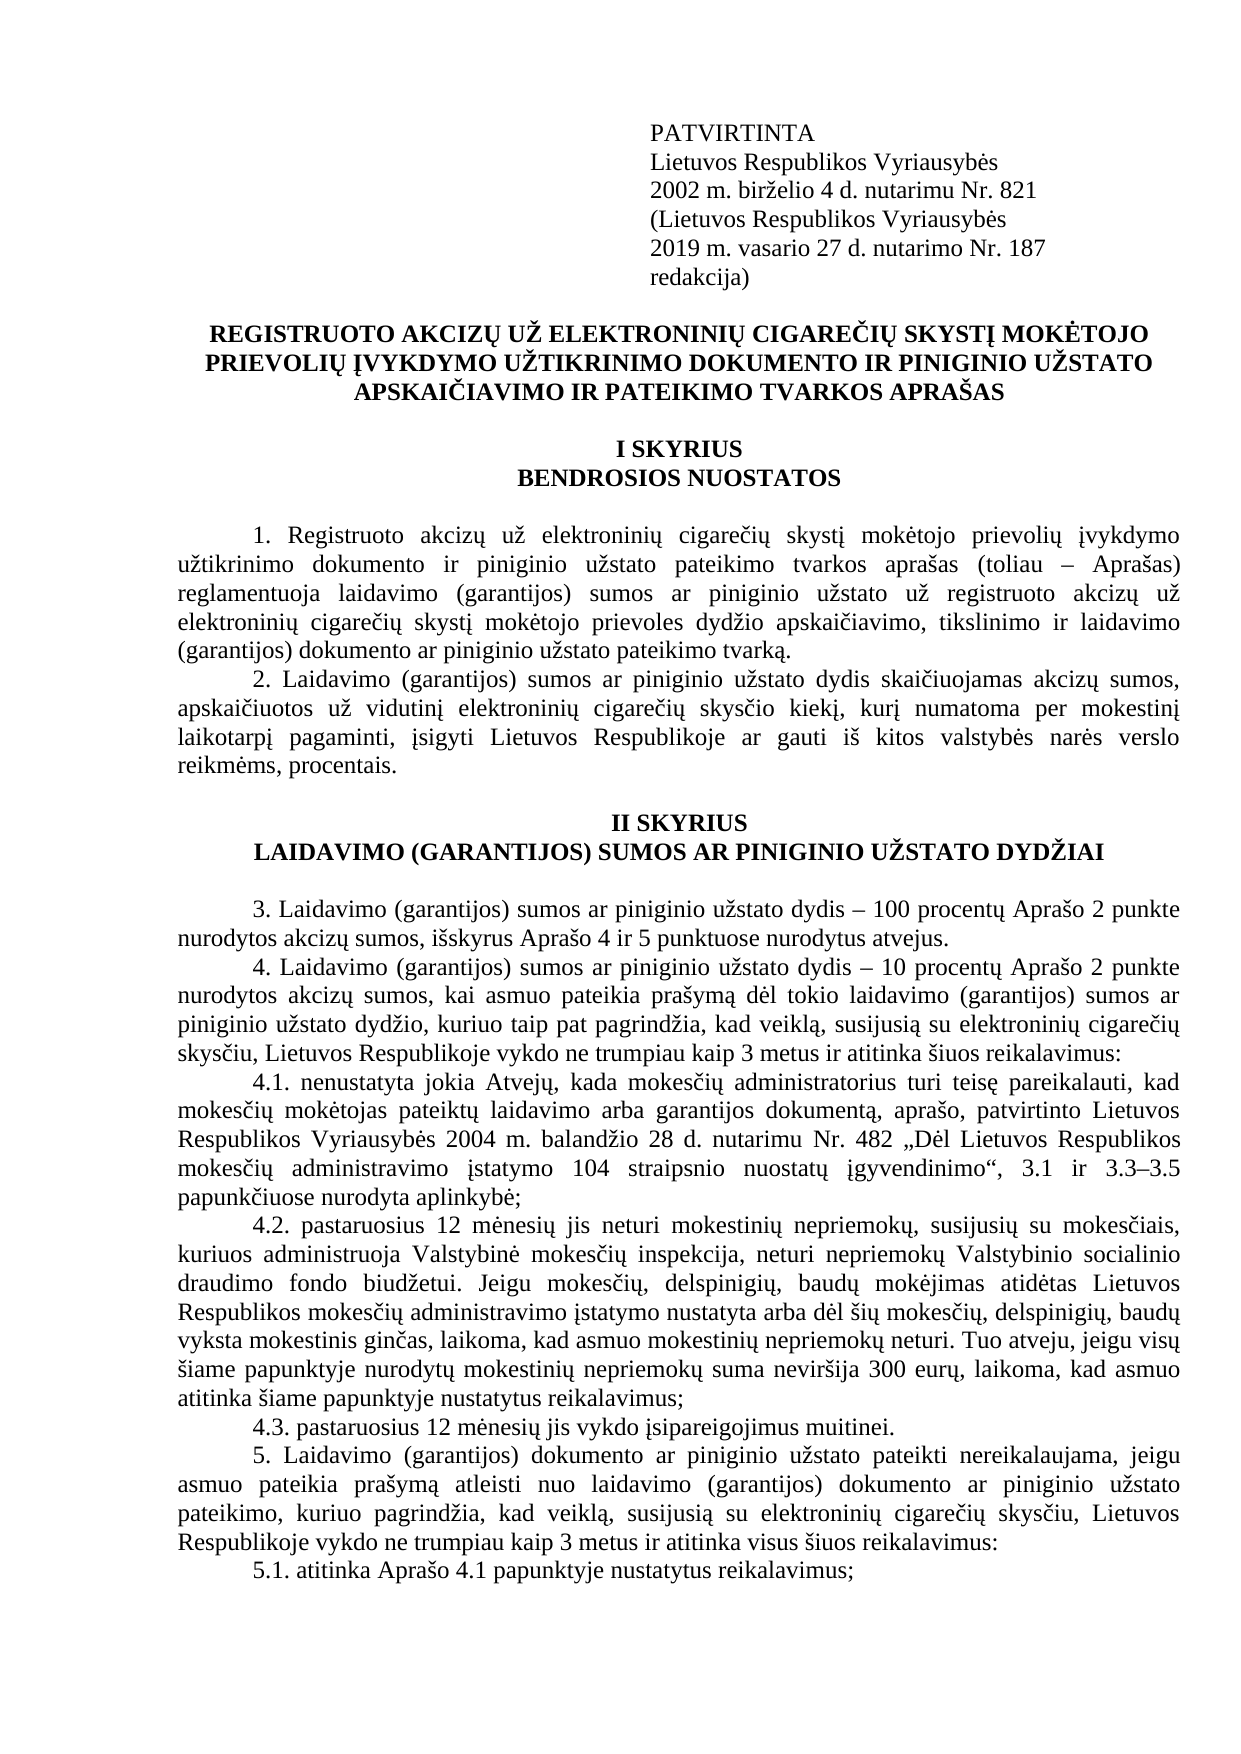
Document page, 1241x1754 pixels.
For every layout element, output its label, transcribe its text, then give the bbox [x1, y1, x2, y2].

text Registruoto akcizų už elektroninių cigarečių skystį mokėtojo prievolių įvykdymo užtikrinimo dokumento ir piniginio užstato APSKAIČIAVIMO IR pateikimo tvarkos aprašAS [177, 319, 1181, 406]
text I SKYRIUS [177, 434, 1181, 463]
text LAIDAVIMO (GARANTIJOS) SUMOS AR PINIGINIO UŽSTATO DYDŽIAI [177, 837, 1181, 866]
text 2002 m. birželio 4 d. nutarimu Nr. 821 [177, 176, 1181, 204]
text 5. Laidavimo (garantijos) dokumento ar piniginio užstato pateikti nereikalaujama, jeigu asmuo pateikia prašymą atleisti nuo laidavimo (garantijos) dokumento ar piniginio užstato pateikimo, kuriuo pagrindžia, kad veiklą, susijusią su elektroninių cigarečių skysčiu, Lietuvos Respublikoje vykdo ne trumpiau kaip 3 metus ir atitinka visus šiuos reikalavimus: [177, 1441, 1181, 1556]
text (Lietuvos Respublikos Vyriausybės [177, 204, 1181, 233]
text 3. Laidavimo (garantijos) sumos ar piniginio užstato dydis – 100 procentų Aprašo 2 punkte nurodytos akcizų sumos, išskyrus Aprašo 4 ir 5 punktuose nurodytus atvejus. [177, 894, 1181, 952]
text II SKYRIUS [177, 808, 1181, 837]
text 2. Laidavimo (garantijos) sumos ar piniginio užstato dydis skaičiuojamas akcizų sumos, apskaičiuotos už vidutinį elektroninių cigarečių skysčio kiekį, kurį numatoma per mokestinį laikotarpį pagaminti, įsigyti Lietuvos Respublikoje ar gauti iš kitos valstybės narės verslo reikmėms, procentais. [177, 664, 1181, 779]
text 4.2. pastaruosius 12 mėnesių jis neturi mokestinių nepriemokų, susijusių su mokesčiais, kuriuos administruoja Valstybinė mokesčių inspekcija, neturi nepriemokų Valstybinio socialinio draudimo fondo biudžetui. Jeigu mokesčių, delspinigių, baudų mokėjimas atidėtas Lietuvos Respublikos mokesčių administravimo įstatymo nustatyta arba dėl šių mokesčių, delspinigių, baudų vyksta mokestinis ginčas, laikoma, kad asmuo mokestinių nepriemokų neturi. Tuo atveju, jeigu visų šiame papunktyje nurodytų mokestinių nepriemokų suma neviršija 300 eurų, laikoma, kad asmuo atitinka šiame papunktyje nustatytus reikalavimus; [177, 1211, 1181, 1412]
text 4.3. pastaruosius 12 mėnesių jis vykdo įsipareigojimus muitinei. [177, 1412, 1181, 1441]
text 5.1. atitinka Aprašo 4.1 papunktyje nustatytus reikalavimus; [177, 1556, 1181, 1584]
text 4. Laidavimo (garantijos) sumos ar piniginio užstato dydis – 10 procentų Aprašo 2 punkte nurodytos akcizų sumos, kai asmuo pateikia prašymą dėl tokio laidavimo (garantijos) sumos ar piniginio užstato dydžio, kuriuo taip pat pagrindžia, kad veiklą, susijusią su elektroninių cigarečių skysčiu, Lietuvos Respublikoje vykdo ne trumpiau kaip 3 metus ir atitinka šiuos reikalavimus: [177, 952, 1181, 1067]
text redakcija) [177, 262, 1181, 291]
text 4.1. nenustatyta jokia Atvejų, kada mokesčių administratorius turi teisę pareikalauti, kad mokesčių mokėtojas pateiktų laidavimo arba garantijos dokumentą, aprašo, patvirtinto Lietuvos Respublikos Vyriausybės 2004 m. balandžio 28 d. nutarimu Nr. 482 „Dėl Lietuvos Respublikos mokesčių administravimo įstatymo 104 straipsnio nuostatų įgyvendinimo“, 3.1 ir 3.3–3.5 papunkčiuose nurodyta aplinkybė; [177, 1067, 1181, 1211]
text BENDROSIOS NUOSTATOS [177, 463, 1181, 492]
text 2019 m. vasario 27 d. nutarimo Nr. 187 [177, 233, 1181, 262]
text PATVIRTINTA [177, 118, 1181, 147]
text 1. Registruoto akcizų už elektroninių cigarečių skystį mokėtojo prievolių įvykdymo užtikrinimo dokumento ir piniginio užstato pateikimo tvarkos aprašas (toliau – Aprašas) reglamentuoja laidavimo (garantijos) sumos ar piniginio užstato už registruoto akcizų už elektroninių cigarečių skystį mokėtojo prievoles dydžio apskaičiavimo, tikslinimo ir laidavimo (garantijos) dokumento ar piniginio užstato pateikimo tvarką. [177, 521, 1181, 664]
text Lietuvos Respublikos Vyriausybės [177, 147, 1181, 176]
